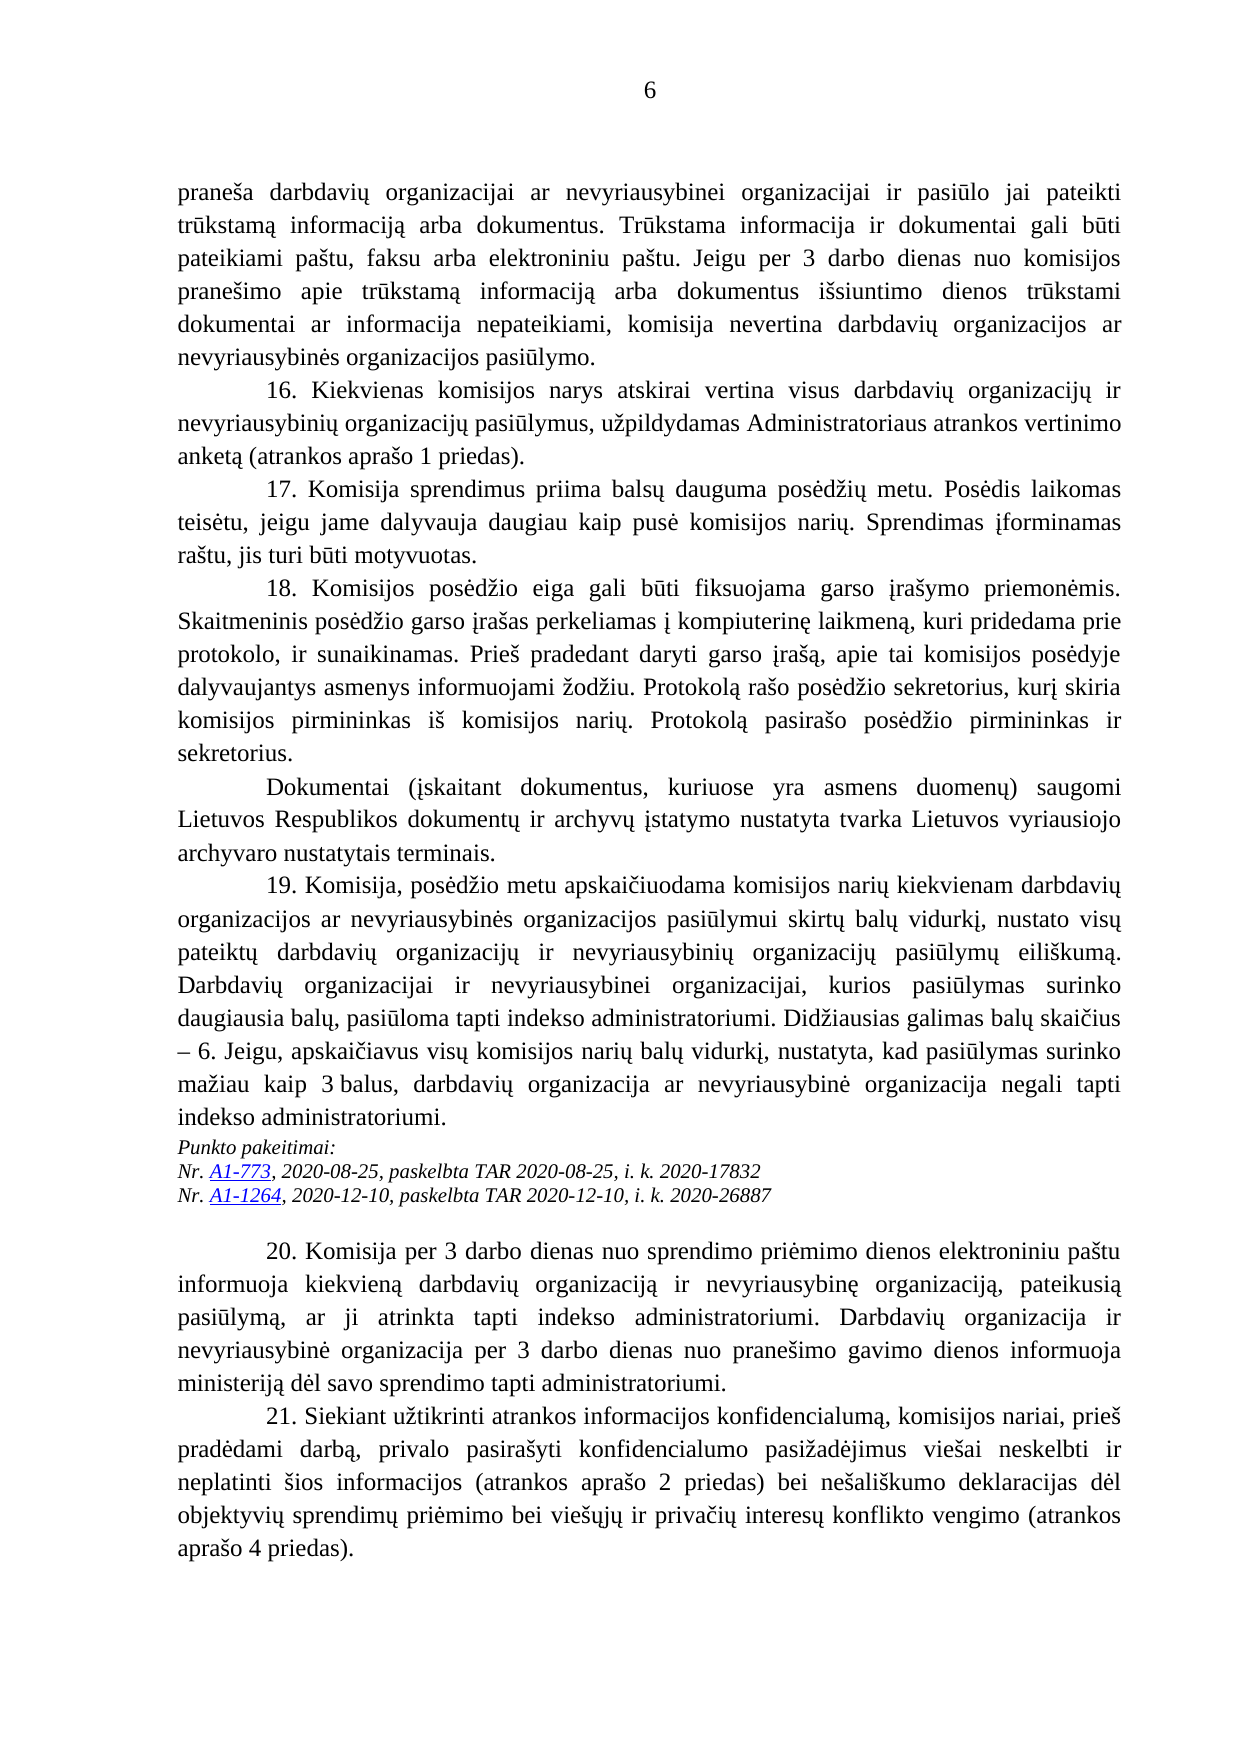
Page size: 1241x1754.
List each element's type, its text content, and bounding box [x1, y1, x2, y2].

text Dokumentai (įskaitant dokumentus, kuriuose yra asmens duomenų) saugomi Lietuvos Respublikos dokumentų ir archyvų įstatymo nustatyta tvarka Lietuvos vyriausiojo archyvaro nustatytais terminais. [177, 772, 1122, 866]
text 20. Komisija per 3 darbo dienas nuo sprendimo priėmimo dienos elektroniniu paštu informuoja kiekvieną darbdavių organizaciją ir nevyriausybinę organizaciją, pateikusią pasiūlymą, ar ji atrinkta tapti indekso administratoriumi. Darbdavių organizacija ir nevyriausybinė organizacija per 3 darbo dienas nuo pranešimo gavimo dienos informuoja ministeriją dėl savo sprendimo tapti administratoriumi. [177, 1236, 1122, 1397]
text Nr. A1-1264, 2020-12-10, paskelbta TAR 2020-12-10, i. k. 2020-26887 [177, 1183, 1122, 1207]
text 21. Siekiant užtikrinti atrankos informacijos konfidencialumą, komisijos nariai, prieš pradėdami darbą, privalo pasirašyti konfidencialumo pasižadėjimus viešai neskelbti ir neplatinti šios informacijos (atrankos aprašo 2 priedas) bei nešališkumo deklaracijas dėl objektyvių sprendimų priėmimo bei viešųjų ir privačių interesų konflikto vengimo (atrankos aprašo 4 priedas). [177, 1401, 1122, 1562]
text praneša darbdavių organizacijai ar nevyriausybinei organizacijai ir pasiūlo jai pateikti trūkstamą informaciją arba dokumentus. Trūkstama informacija ir dokumentai gali būti pateikiami paštu, faksu arba elektroniniu paštu. Jeigu per 3 darbo dienas nuo komisijos pranešimo apie trūkstamą informaciją arba dokumentus išsiuntimo dienos trūkstami dokumentai ar informacija nepateikiami, komisija nevertina darbdavių organizacijos ar nevyriausybinės organizacijos pasiūlymo. [177, 177, 1122, 371]
text 17. Komisija sprendimus priima balsų dauguma posėdžių metu. Posėdis laikomas teisėtu, jeigu jame dalyvauja daugiau kaip pusė komisijos narių. Sprendimas įforminamas raštu, jis turi būti motyvuotas. [177, 474, 1122, 569]
text 19. Komisija, posėdžio metu apskaičiuodama komisijos narių kiekvienam darbdavių organizacijos ar nevyriausybinės organizacijos pasiūlymui skirtų balų vidurkį, nustato visų pateiktų darbdavių organizacijų ir nevyriausybinių organizacijų pasiūlymų eiliškumą. Darbdavių organizacijai ir nevyriausybinei organizacijai, kurios pasiūlymas surinko daugiausia balų, pasiūloma tapti indekso administratoriumi. Didžiausias galimas balų skaičius – 6. Jeigu, apskaičiavus visų komisijos narių balų vidurkį, nustatyta, kad pasiūlymas surinko mažiau kaip 3 balus, darbdavių organizacija ar nevyriausybinė organizacija negali tapti indekso administratoriumi. [177, 871, 1122, 1131]
text Punkto pakeitimai: [177, 1135, 1122, 1159]
text 18. Komisijos posėdžio eiga gali būti fiksuojama garso įrašymo priemonėmis. Skaitmeninis posėdžio garso įrašas perkeliamas į kompiuterinę laikmeną, kuri pridedama prie protokolo, ir sunaikinamas. Prieš pradedant daryti garso įrašą, apie tai komisijos posėdyje dalyvaujantys asmenys informuojami žodžiu. Protokolą rašo posėdžio sekretorius, kurį skiria komisijos pirmininkas iš komisijos narių. Protokolą pasirašo posėdžio pirmininkas ir sekretorius. [177, 573, 1122, 767]
text Nr. A1-773, 2020-08-25, paskelbta TAR 2020-08-25, i. k. 2020-17832 [177, 1159, 1122, 1183]
text 16. Kiekvienas komisijos narys atskirai vertina visus darbdavių organizacijų ir nevyriausybinių organizacijų pasiūlymus, užpildydamas Administratoriaus atrankos vertinimo anketą (atrankos aprašo 1 priedas). [177, 375, 1122, 470]
